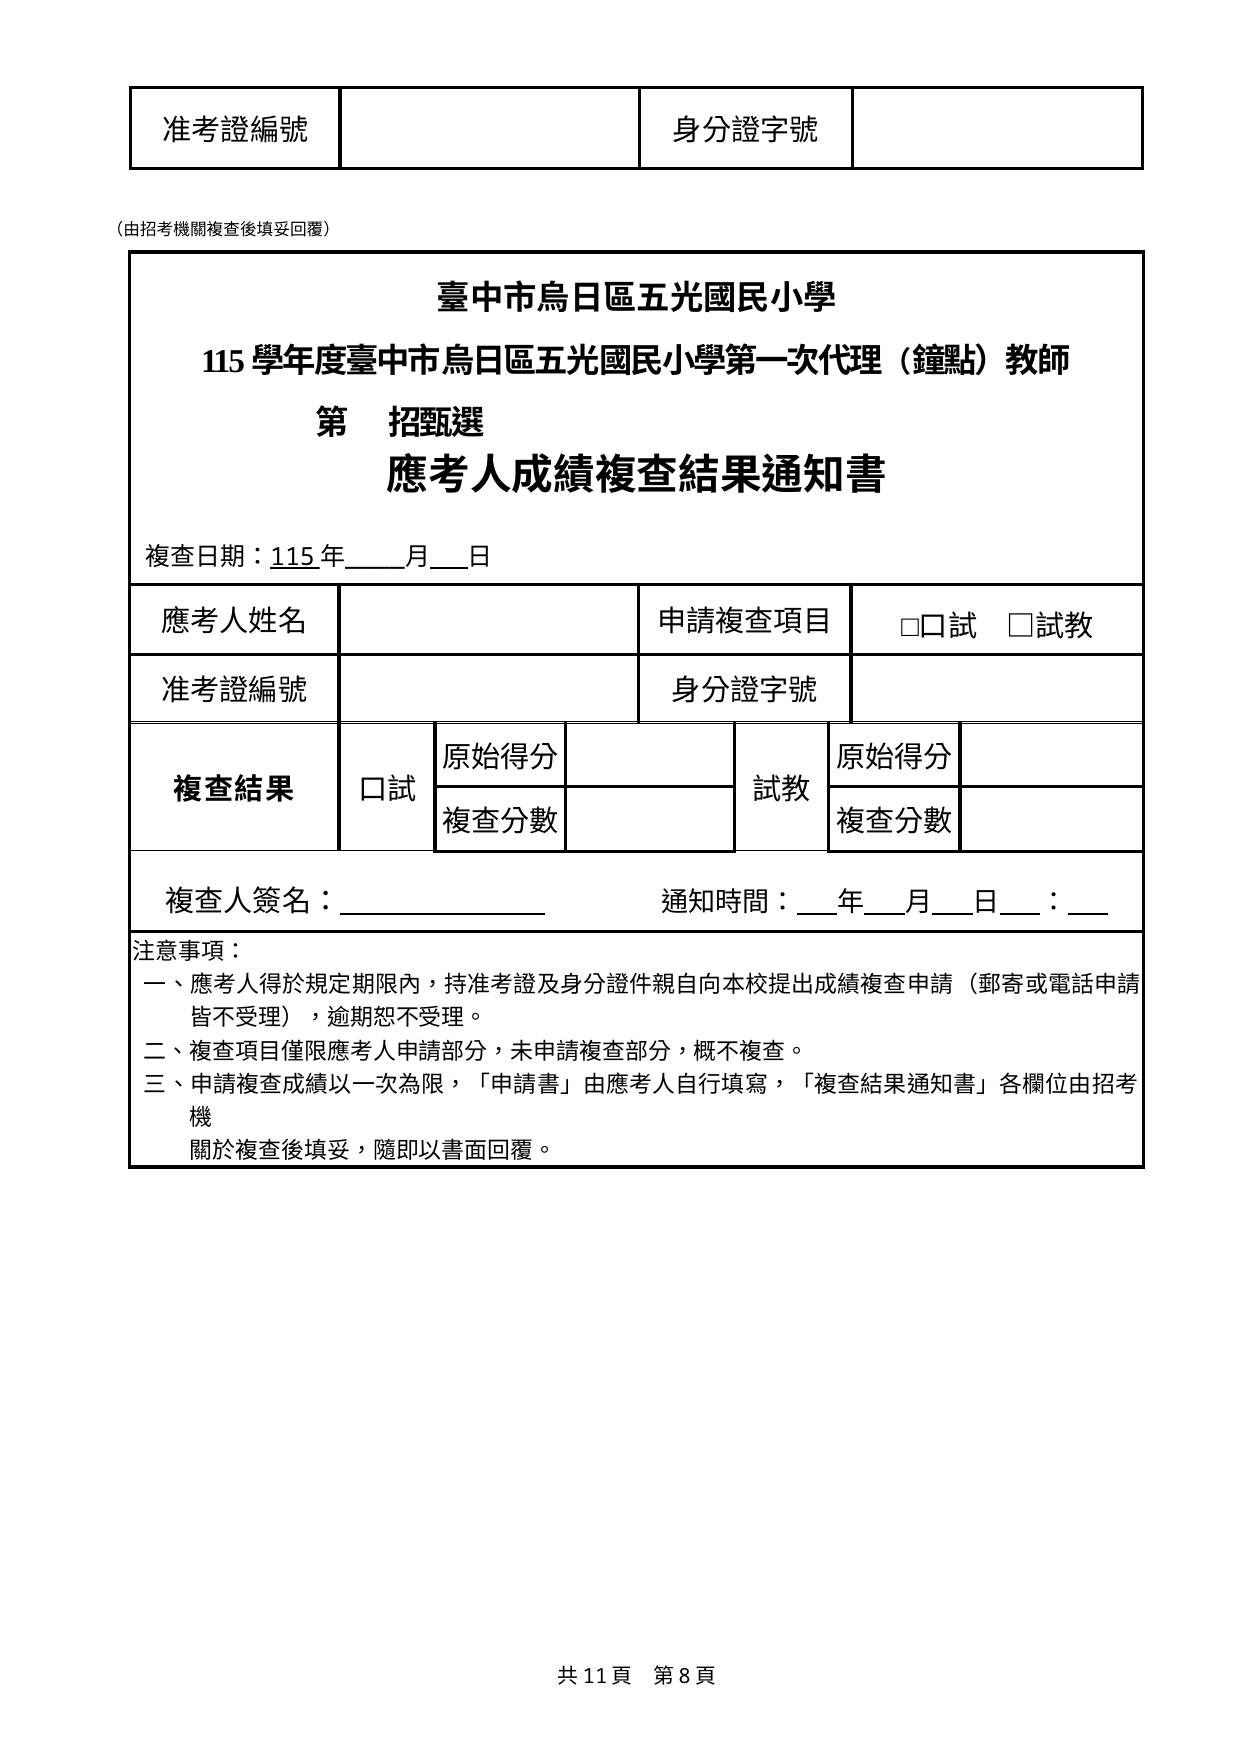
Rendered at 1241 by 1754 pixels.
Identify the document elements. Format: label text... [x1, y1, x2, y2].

table_cell 身分證字號 [641, 89, 851, 167]
table_cell 口試 [341, 724, 433, 850]
table_cell 身分證字號 [640, 656, 849, 721]
table_cell □口試 □試教 [853, 586, 1142, 652]
table_cell 申請複查項目 [640, 586, 849, 652]
table_cell 試教 [736, 724, 827, 850]
table_cell 准考證編號 [132, 89, 338, 167]
table_cell [341, 586, 637, 652]
table_cell 原始得分 [437, 724, 564, 785]
table_cell [853, 656, 1142, 721]
text （由招考機關複查後填妥回覆） [106, 216, 1167, 240]
table_cell [962, 724, 1142, 785]
table_cell 准考證編號 [131, 656, 337, 721]
table_cell 注意事項： 一、應考人得於規定期限內，持准考證及身分證件親自向本校提出成績複查申請（郵寄或電話申請皆不受理），逾期恕不受理。 二、複查項目僅限應考人申請部分，未申請複查部分，概不複查。 三、申請複查成績以一次為限，「申請書」由應考人自行填寫，「複查結果通知書」各欄位由招考機 關於複查後填妥，隨即以書面回覆。 [131, 933, 1142, 1165]
table_cell [341, 656, 637, 721]
table_cell 複查分數 [830, 788, 958, 850]
table_cell 複查人簽名： 通知時間： 年 月 日 ： [131, 851, 1142, 930]
table_cell 應考人姓名 [131, 586, 337, 652]
table_cell [567, 788, 733, 850]
table_cell [962, 788, 1142, 850]
table_cell 原始得分 [830, 724, 958, 785]
table_cell [854, 89, 1141, 167]
table_cell [342, 89, 638, 167]
table_cell 複查分數 [437, 788, 564, 850]
table_header 臺中市烏日區五光國民小學 115學年度臺中市烏日區五光國民小學第一次代理（鐘點）教師 第 招甄選 應考人成績複查結果通知書 複查日期：115年____月 日 [131, 254, 1142, 582]
table_cell [567, 724, 733, 785]
table_cell 複查結果 [131, 724, 337, 850]
